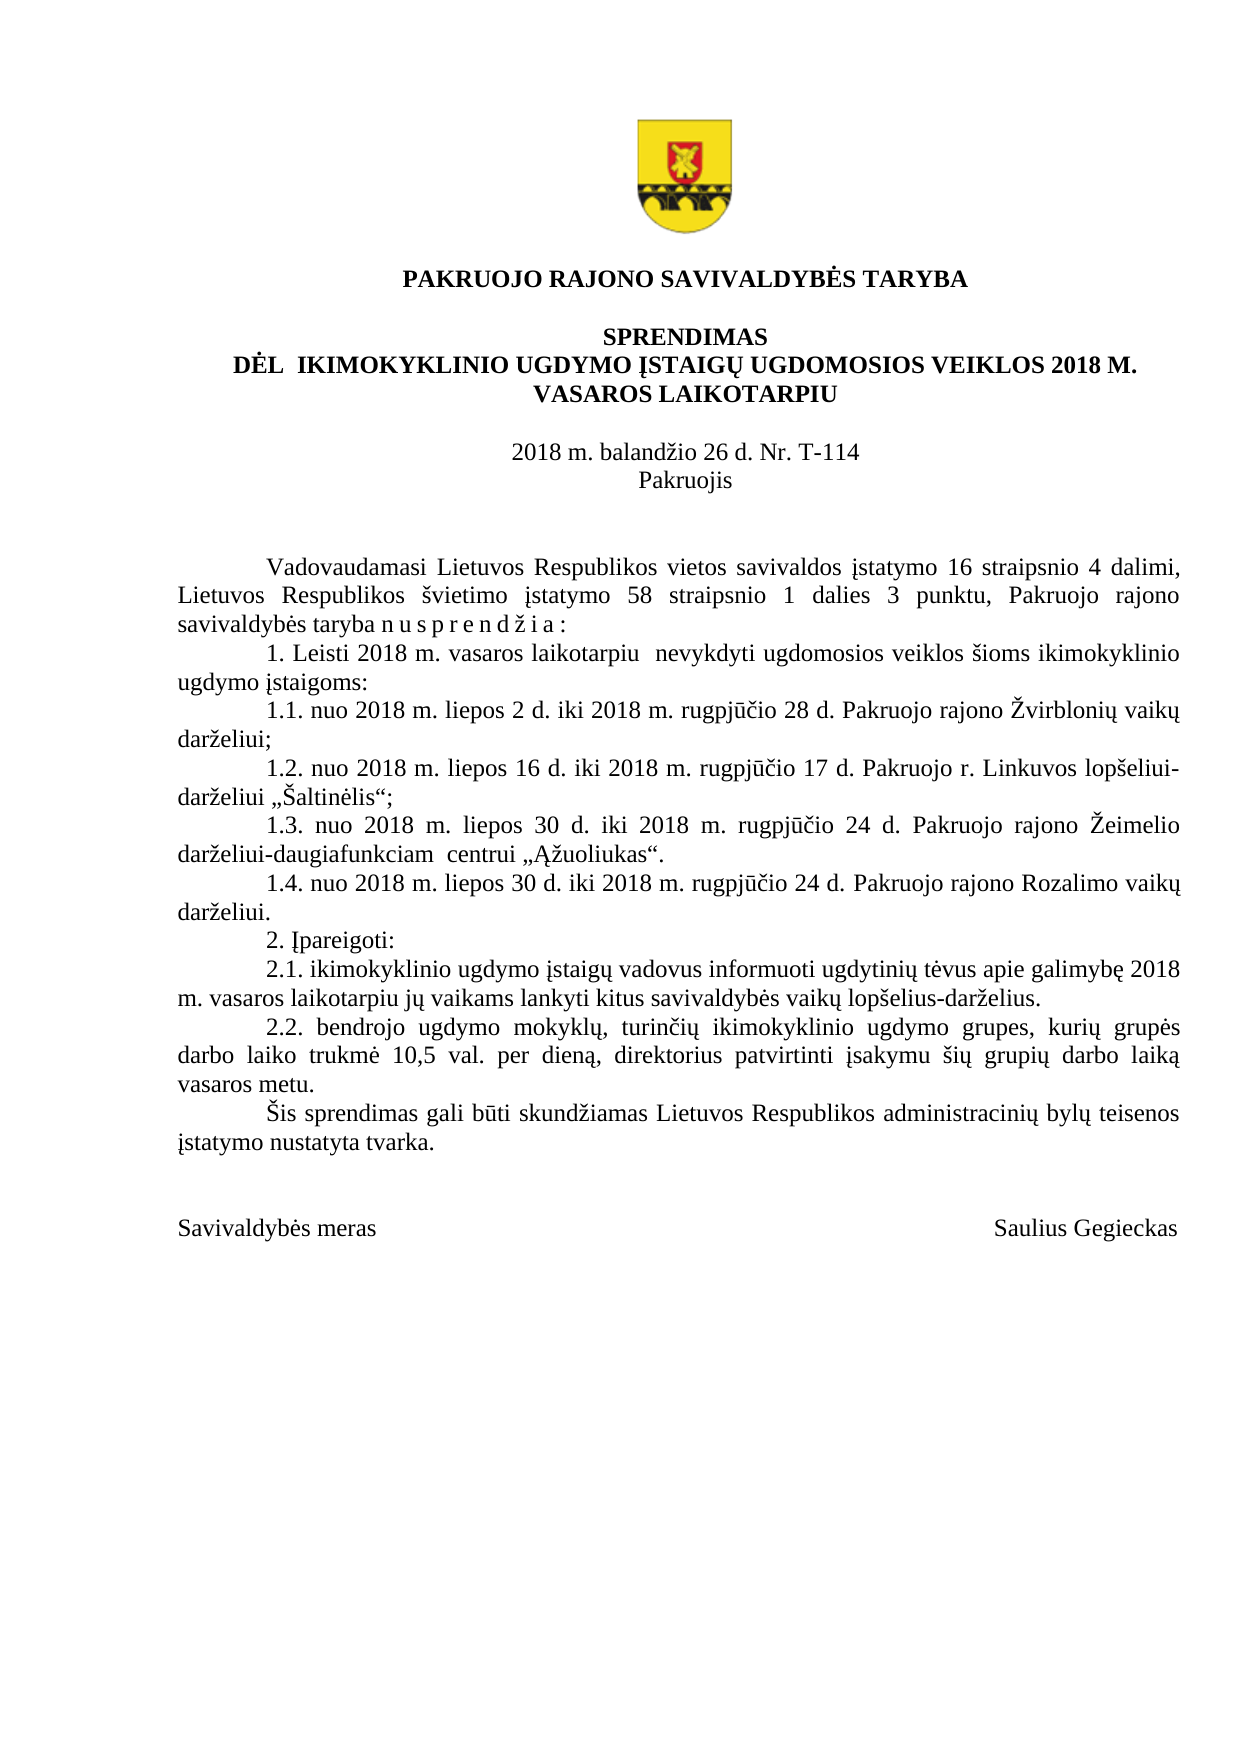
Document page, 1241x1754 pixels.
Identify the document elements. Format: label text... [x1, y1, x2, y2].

table_cell 2018 m. balandžio 26 d. Nr. T-114 [177, 437, 1193, 465]
text 1.1. nuo 2018 m. liepos 2 d. iki 2018 m. rugpjūčio 28 d. Pakruojo rajono Žvirblonių vaikų darželiui; [177, 695, 1181, 753]
text 2.2. bendrojo ugdymo mokyklų, turinčių ikimokyklinio ugdymo grupes, kurių grupės darbo laiko trukmė 10,5 val. per dieną, direktorius patvirtinti įsakymu šių grupių darbo laiką vasaros metu. [177, 1012, 1181, 1098]
text 1.4. nuo 2018 m. liepos 30 d. iki 2018 m. rugpjūčio 24 d. Pakruojo rajono Rozalimo vaikų darželiui. [177, 868, 1181, 925]
text Šis sprendimas gali būti skundžiamas Lietuvos Respublikos administracinių bylų teisenos įstatymo nustatyta tvarka. [177, 1098, 1181, 1155]
text 1.2. nuo 2018 m. liepos 16 d. iki 2018 m. rugpjūčio 17 d. Pakruojo r. Linkuvos lopšeliui-darželiui „Šaltinėlis“; [177, 753, 1181, 810]
text Vadovaudamasi Lietuvos Respublikos vietos savivaldos įstatymo 16 straipsnio 4 dalimi, Lietuvos Respublikos švietimo įstatymo 58 straipsnio 1 dalies 3 punktu, Pakruojo rajono savivaldybės taryba nusprendžia: [177, 552, 1181, 638]
table_cell [177, 408, 1193, 437]
table_cell SPRENDIMAS [177, 322, 1193, 350]
text 1.3. nuo 2018 m. liepos 30 d. iki 2018 m. rugpjūčio 24 d. Pakruojo rajono Žeimelio darželiui-daugiafunkciam centrui „Ąžuoliukas“. [177, 810, 1181, 868]
table_cell Dėl IKIMOKYKLINIO UGDYMO ĮSTAIGŲ UGDOMOSIOS VEIKLOS 2018 M. VASAROS LAIKOTARPIU [177, 350, 1193, 408]
text 1. Leisti 2018 m. vasaros laikotarpiu nevykdyti ugdomosios veiklos šioms ikimokyklinio ugdymo įstaigoms: [177, 638, 1181, 695]
table_header PAKRUOJO RAJONO SAVIVALDYBĖS TARYBA [177, 118, 1193, 293]
text Savivaldybės meras Saulius Gegieckas [177, 1213, 1181, 1242]
text 2.1. ikimokyklinio ugdymo įstaigų vadovus informuoti ugdytinių tėvus apie galimybę 2018 m. vasaros laikotarpiu jų vaikams lankyti kitus savivaldybės vaikų lopšelius-darželius. [177, 954, 1181, 1012]
text 2. Įpareigoti: [177, 925, 1181, 954]
table_cell Pakruojis [177, 465, 1193, 494]
table_cell [177, 293, 1193, 322]
